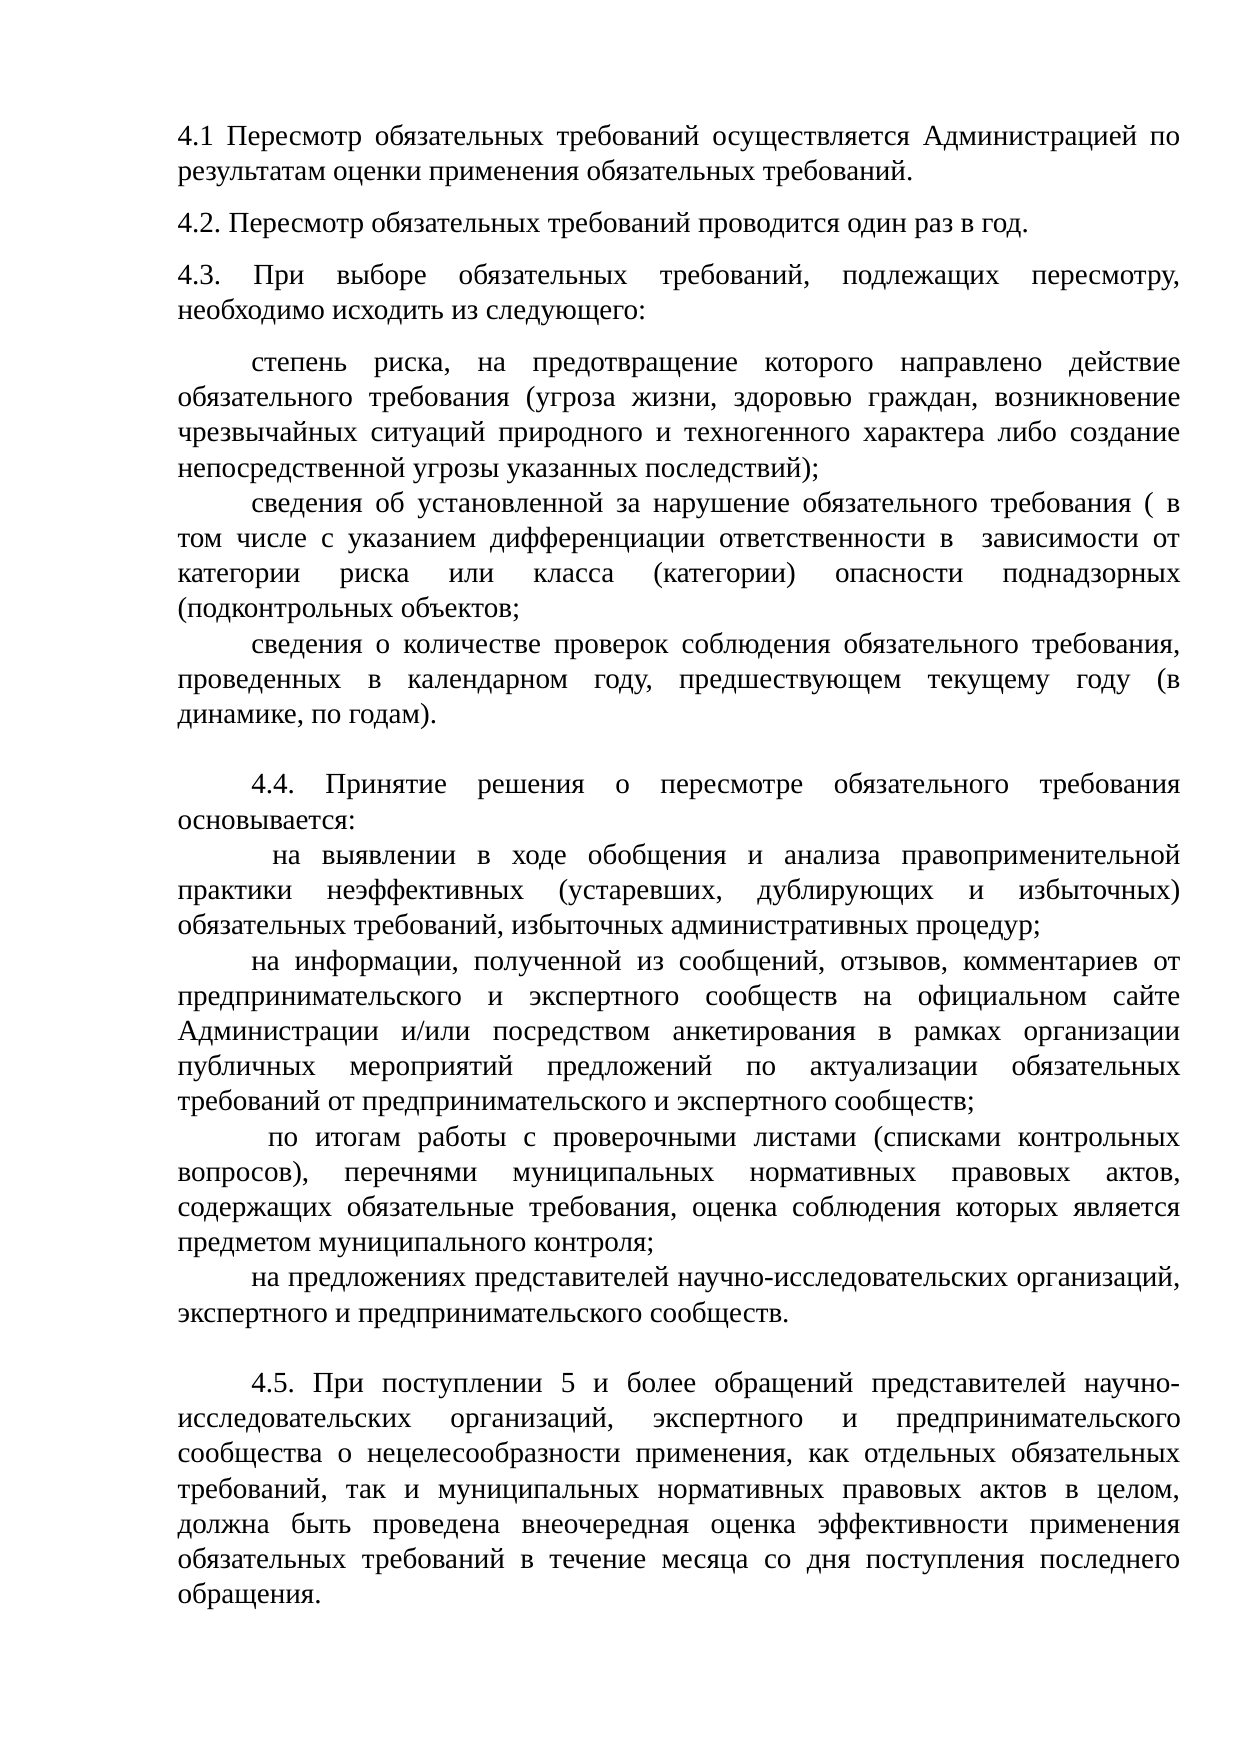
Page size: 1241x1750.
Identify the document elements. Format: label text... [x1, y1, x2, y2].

text на информации, полученной из сообщений, отзывов, комментариев от предпринимательского и экспертного сообществ на официальном сайте Администрации и/или посредством анкетирования в рамках организации публичных мероприятий предложений по актуализации обязательных требований от предпринимательского и экспертного сообществ; [177, 943, 1181, 1117]
text 4.4. Принятие решения о пересмотре обязательного требования основывается: [177, 767, 1181, 835]
text 4.3. При выборе обязательных требований, подлежащих пересмотру, необходимо исходить из следующего: [177, 257, 1181, 326]
text по итогам работы с проверочными листами (списками контрольных вопросов), перечнями муниципальных нормативных правовых актов, содержащих обязательные требования, оценка соблюдения которых является предметом муниципального контроля; [177, 1119, 1181, 1258]
text 4.1 Пересмотр обязательных требований осуществляется Администрацией по результатам оценки применения обязательных требований. [177, 118, 1181, 187]
text на выявлении в ходе обобщения и анализа правоприменительной практики неэффективных (устаревших, дублирующих и избыточных) обязательных требований, избыточных административных процедур; [177, 837, 1181, 941]
text на предложениях представителей научно-исследовательских организаций, экспертного и предпринимательского сообществ. [177, 1259, 1181, 1328]
text сведения о количестве проверок соблюдения обязательного требования, проведенных в календарном году, предшествующем текущему году (в динамике, по годам). [177, 626, 1181, 730]
text сведения об установленной за нарушение обязательного требования ( в том числе с указанием дифференциации ответственности в зависимости от категории риска или класса (категории) опасности поднадзорных (подконтрольных объектов; [177, 485, 1181, 624]
text степень риска, на предотвращение которого направлено действие обязательного требования (угроза жизни, здоровью граждан, возникновение чрезвычайных ситуаций природного и техногенного характера либо создание непосредственной угрозы указанных последствий); [177, 344, 1181, 483]
text 4.2. Пересмотр обязательных требований проводится один раз в год. [177, 205, 1181, 239]
text 4.5. При поступлении 5 и более обращений представителей научно-исследовательских организаций, экспертного и предпринимательского сообщества о нецелесообразности применения, как отдельных обязательных требований, так и муниципальных нормативных правовых актов в целом, должна быть проведена внеочередная оценка эффективности применения обязательных требований в течение месяца со дня поступления последнего обращения. [177, 1365, 1181, 1610]
